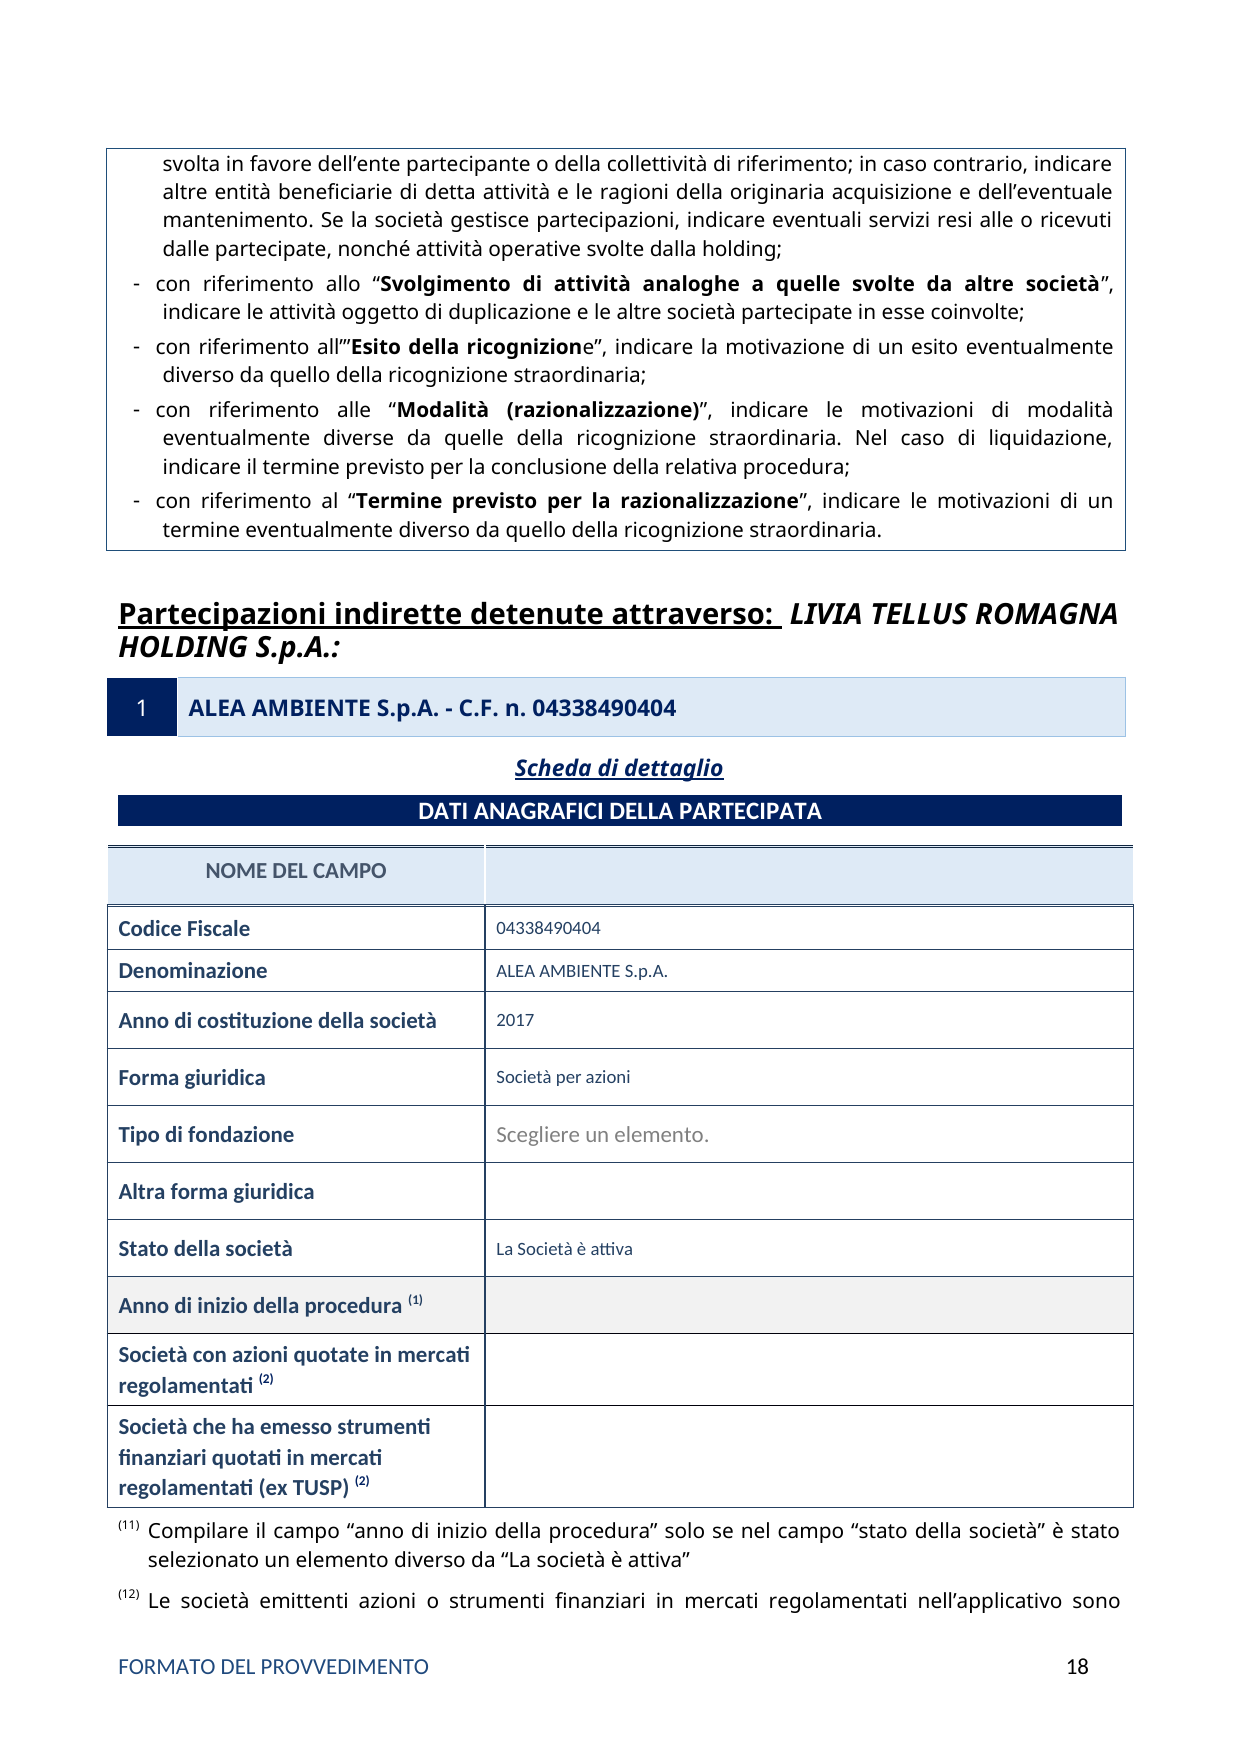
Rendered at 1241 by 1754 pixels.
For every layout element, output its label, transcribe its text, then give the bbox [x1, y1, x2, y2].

table_header [486, 848, 1133, 904]
table_cell Codice Fiscale [108, 907, 484, 949]
table_cell Forma giuridica [108, 1049, 484, 1105]
table_header NOME DEL CAMPO [108, 848, 484, 904]
table_cell Società per azioni [486, 1049, 1133, 1105]
table_cell Altra forma giuridica [108, 1163, 484, 1219]
list Compilare il campo “anno di inizio della procedura” solo se nel campo “stato della società” è stato selezionato un elemento diverso da “La società è attiva” [118, 1516, 1122, 1573]
text DATI ANAGRAFICI DELLA PARTECIPATA [118, 795, 1122, 826]
table_cell Scegliere un elemento. [486, 1106, 1133, 1162]
table_cell Stato della società [108, 1220, 484, 1276]
table_cell [486, 1163, 1133, 1219]
table_cell Tipo di fondazione [108, 1106, 484, 1162]
table_cell 2017 [486, 992, 1133, 1048]
list Le società emittenti azioni o strumenti finanziari in mercati regolamentati nell’applicativo sono [118, 1586, 1122, 1614]
table_header ALEA AMBIENTE S.p.A. - C.F. n. 04338490404 [178, 678, 1125, 736]
table_cell [486, 1277, 1133, 1333]
table_cell Anno di inizio della procedura (1) [108, 1277, 484, 1333]
table_cell [486, 1406, 1133, 1507]
table_header 1 [107, 678, 177, 736]
table_cell Denominazione [108, 950, 484, 991]
text Scheda di dettaglio [118, 749, 1122, 783]
text Partecipazioni indirette detenute attraverso: LIVIA TELLUS ROMAGNA HOLDING S.p.A.: [118, 597, 1122, 664]
table_cell ALEA AMBIENTE S.p.A. [486, 950, 1133, 991]
table_cell La Società è attiva [486, 1220, 1133, 1276]
table_cell 04338490404 [486, 907, 1133, 949]
table_cell [486, 1334, 1133, 1405]
table_cell Anno di costituzione della società [108, 992, 484, 1048]
table_cell Società che ha emesso strumenti finanziari quotati in mercati regolamentati (ex TUSP) (2) [108, 1406, 484, 1507]
table_cell Società con azioni quotate in mercati regolamentati (2) [108, 1334, 484, 1405]
table_header svolta in favore dell’ente partecipante o della collettività di riferimento; in caso contrario, indicare altre entità beneficiarie di detta attività e le ragioni della originaria acquisizione e dell’eventuale mantenimento. Se la società gestisce partecipazioni, indicare eventuali servizi resi alle o ricevuti dalle partecipate, nonché attività operative svolte dalla holding; con riferimento allo “Svolgimento di attività analoghe a quelle svolte da altre società”, indicare le attività oggetto di duplicazione e le altre società partecipate in esse coinvolte; con riferimento all’”Esito della ricognizione”, indicare la motivazione di un esito eventualmente diverso da quello della ricognizione straordinaria; con riferimento alle “Modalità (razionalizzazione)”, indicare le motivazioni di modalità eventualmente diverse da quelle della ricognizione straordinaria. Nel caso di liquidazione, indicare il termine previsto per la conclusione della relativa procedura; con riferimento al “Termine previsto per la razionalizzazione”, indicare le motivazioni di un termine eventualmente diverso da quello della ricognizione straordinaria. [107, 149, 1125, 549]
